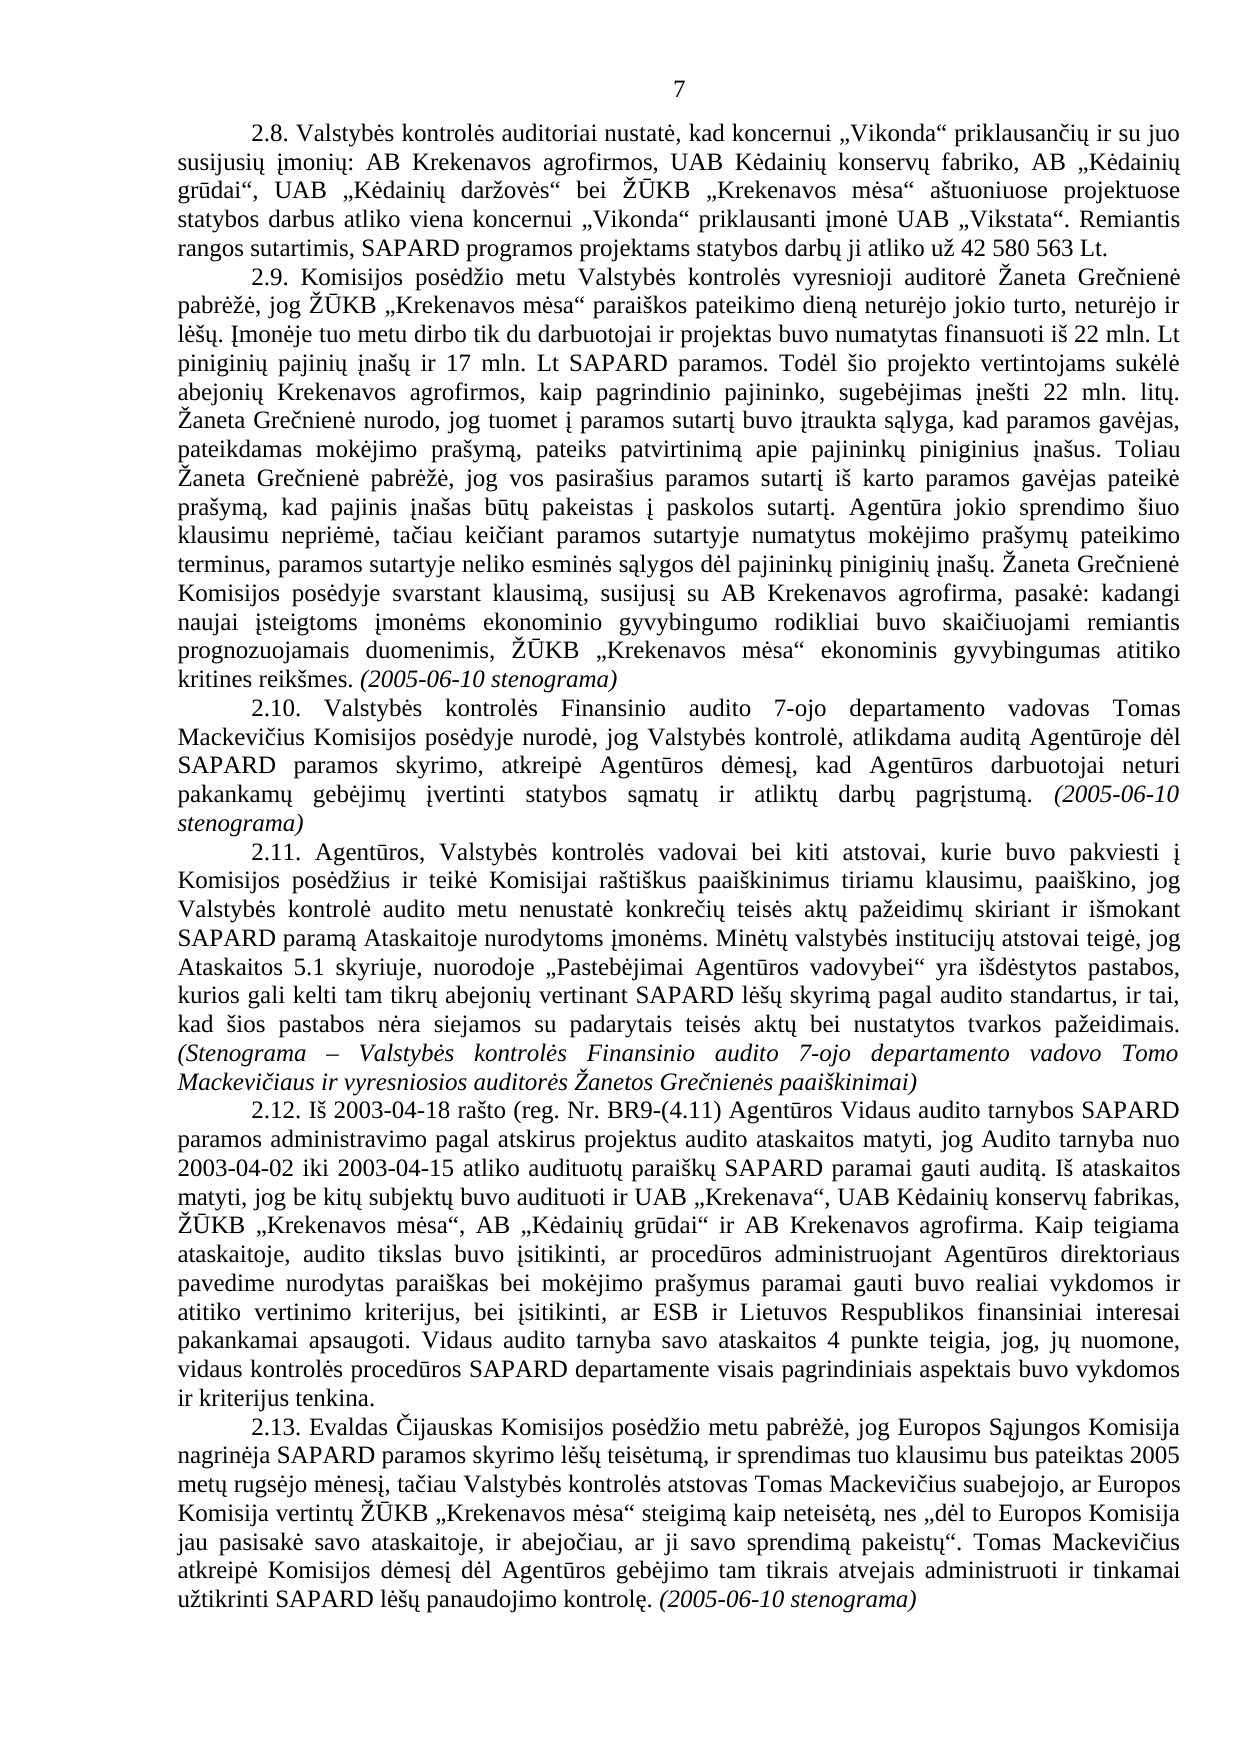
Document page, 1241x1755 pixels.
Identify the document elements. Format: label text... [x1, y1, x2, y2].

text 2.11. Agentūros, Valstybės kontrolės vadovai bei kiti atstovai, kurie buvo pakviesti į Komisijos posėdžius ir teikė Komisijai raštiškus paaiškinimus tiriamu klausimu, paaiškino, jog Valstybės kontrolė audito metu nenustatė konkrečių teisės aktų pažeidimų skiriant ir išmokant SAPARD paramą Ataskaitoje nurodytoms įmonėms. Minėtų valstybės institucijų atstovai teigė, jog Ataskaitos 5.1 skyriuje, nuorodoje „Pastebėjimai Agentūros vadovybei“ yra išdėstytos pastabos, kurios gali kelti tam tikrų abejonių vertinant SAPARD lėšų skyrimą pagal audito standartus, ir tai, kad šios pastabos nėra siejamos su padarytais teisės aktų bei nustatytos tvarkos pažeidimais. (Stenograma – Valstybės kontrolės Finansinio audito 7-ojo departamento vadovo Tomo Mackevičiaus ir vyresniosios auditorės Žanetos Grečnienės paaiškinimai) [177, 837, 1181, 1096]
text 2.10. Valstybės kontrolės Finansinio audito 7-ojo departamento vadovas Tomas Mackevičius Komisijos posėdyje nurodė, jog Valstybės kontrolė, atlikdama auditą Agentūroje dėl SAPARD paramos skyrimo, atkreipė Agentūros dėmesį, kad Agentūros darbuotojai neturi pakankamų gebėjimų įvertinti statybos sąmatų ir atliktų darbų pagrįstumą. (2005-06-10 stenograma) [177, 693, 1181, 837]
text 2.9. Komisijos posėdžio metu Valstybės kontrolės vyresnioji auditorė Žaneta Grečnienė pabrėžė, jog ŽŪKB „Krekenavos mėsa“ paraiškos pateikimo dieną neturėjo jokio turto, neturėjo ir lėšų. Įmonėje tuo metu dirbo tik du darbuotojai ir projektas buvo numatytas finansuoti iš 22 mln. Lt piniginių pajinių įnašų ir 17 mln. Lt SAPARD paramos. Todėl šio projekto vertintojams sukėlė abejonių Krekenavos agrofirmos, kaip pagrindinio pajininko, sugebėjimas įnešti 22 mln. litų. Žaneta Grečnienė nurodo, jog tuomet į paramos sutartį buvo įtraukta sąlyga, kad paramos gavėjas, pateikdamas mokėjimo prašymą, pateiks patvirtinimą apie pajininkų piniginius įnašus. Toliau Žaneta Grečnienė pabrėžė, jog vos pasirašius paramos sutartį iš karto paramos gavėjas pateikė prašymą, kad pajinis įnašas būtų pakeistas į paskolos sutartį. Agentūra jokio sprendimo šiuo klausimu nepriėmė, tačiau keičiant paramos sutartyje numatytus mokėjimo prašymų pateikimo terminus, paramos sutartyje neliko esminės sąlygos dėl pajininkų piniginių įnašų. Žaneta Grečnienė Komisijos posėdyje svarstant klausimą, susijusį su AB Krekenavos agrofirma, pasakė: kadangi naujai įsteigtoms įmonėms ekonominio gyvybingumo rodikliai buvo skaičiuojami remiantis prognozuojamais duomenimis, ŽŪKB „Krekenavos mėsa“ ekonominis gyvybingumas atitiko kritines reikšmes. (2005-06-10 stenograma) [177, 262, 1181, 693]
text 2.13. Evaldas Čijauskas Komisijos posėdžio metu pabrėžė, jog Europos Sąjungos Komisija nagrinėja SAPARD paramos skyrimo lėšų teisėtumą, ir sprendimas tuo klausimu bus pateiktas 2005 metų rugsėjo mėnesį, tačiau Valstybės kontrolės atstovas Tomas Mackevičius suabejojo, ar Europos Komisija vertintų ŽŪKB „Krekenavos mėsa“ steigimą kaip neteisėtą, nes „dėl to Europos Komisija jau pasisakė savo ataskaitoje, ir abejočiau, ar ji savo sprendimą pakeistų“. Tomas Mackevičius atkreipė Komisijos dėmesį dėl Agentūros gebėjimo tam tikrais atvejais administruoti ir tinkamai užtikrinti SAPARD lėšų panaudojimo kontrolę. (2005-06-10 stenograma) [177, 1412, 1181, 1613]
text 2.12. Iš 2003-04-18 rašto (reg. Nr. BR9-(4.11) Agentūros Vidaus audito tarnybos SAPARD paramos administravimo pagal atskirus projektus audito ataskaitos matyti, jog Audito tarnyba nuo 2003-04-02 iki 2003-04-15 atliko audituotų paraiškų SAPARD paramai gauti auditą. Iš ataskaitos matyti, jog be kitų subjektų buvo audituoti ir UAB „Krekenava“, UAB Kėdainių konservų fabrikas, ŽŪKB „Krekenavos mėsa“, AB „Kėdainių grūdai“ ir AB Krekenavos agrofirma. Kaip teigiama ataskaitoje, audito tikslas buvo įsitikinti, ar procedūros administruojant Agentūros direktoriaus pavedime nurodytas paraiškas bei mokėjimo prašymus paramai gauti buvo realiai vykdomos ir atitiko vertinimo kriterijus, bei įsitikinti, ar ESB ir Lietuvos Respublikos finansiniai interesai pakankamai apsaugoti. Vidaus audito tarnyba savo ataskaitos 4 punkte teigia, jog, jų nuomone, vidaus kontrolės procedūros SAPARD departamente visais pagrindiniais aspektais buvo vykdomos ir kriterijus tenkina. [177, 1096, 1181, 1412]
text 2.8. Valstybės kontrolės auditoriai nustatė, kad koncernui „Vikonda“ priklausančių ir su juo susijusių įmonių: AB Krekenavos agrofirmos, UAB Kėdainių konservų fabriko, AB „Kėdainių grūdai“, UAB „Kėdainių daržovės“ bei ŽŪKB „Krekenavos mėsa“ aštuoniuose projektuose statybos darbus atliko viena koncernui „Vikonda“ priklausanti įmonė UAB „Vikstata“. Remiantis rangos sutartimis, SAPARD programos projektams statybos darbų ji atliko už 42 580 563 Lt. [177, 118, 1181, 262]
